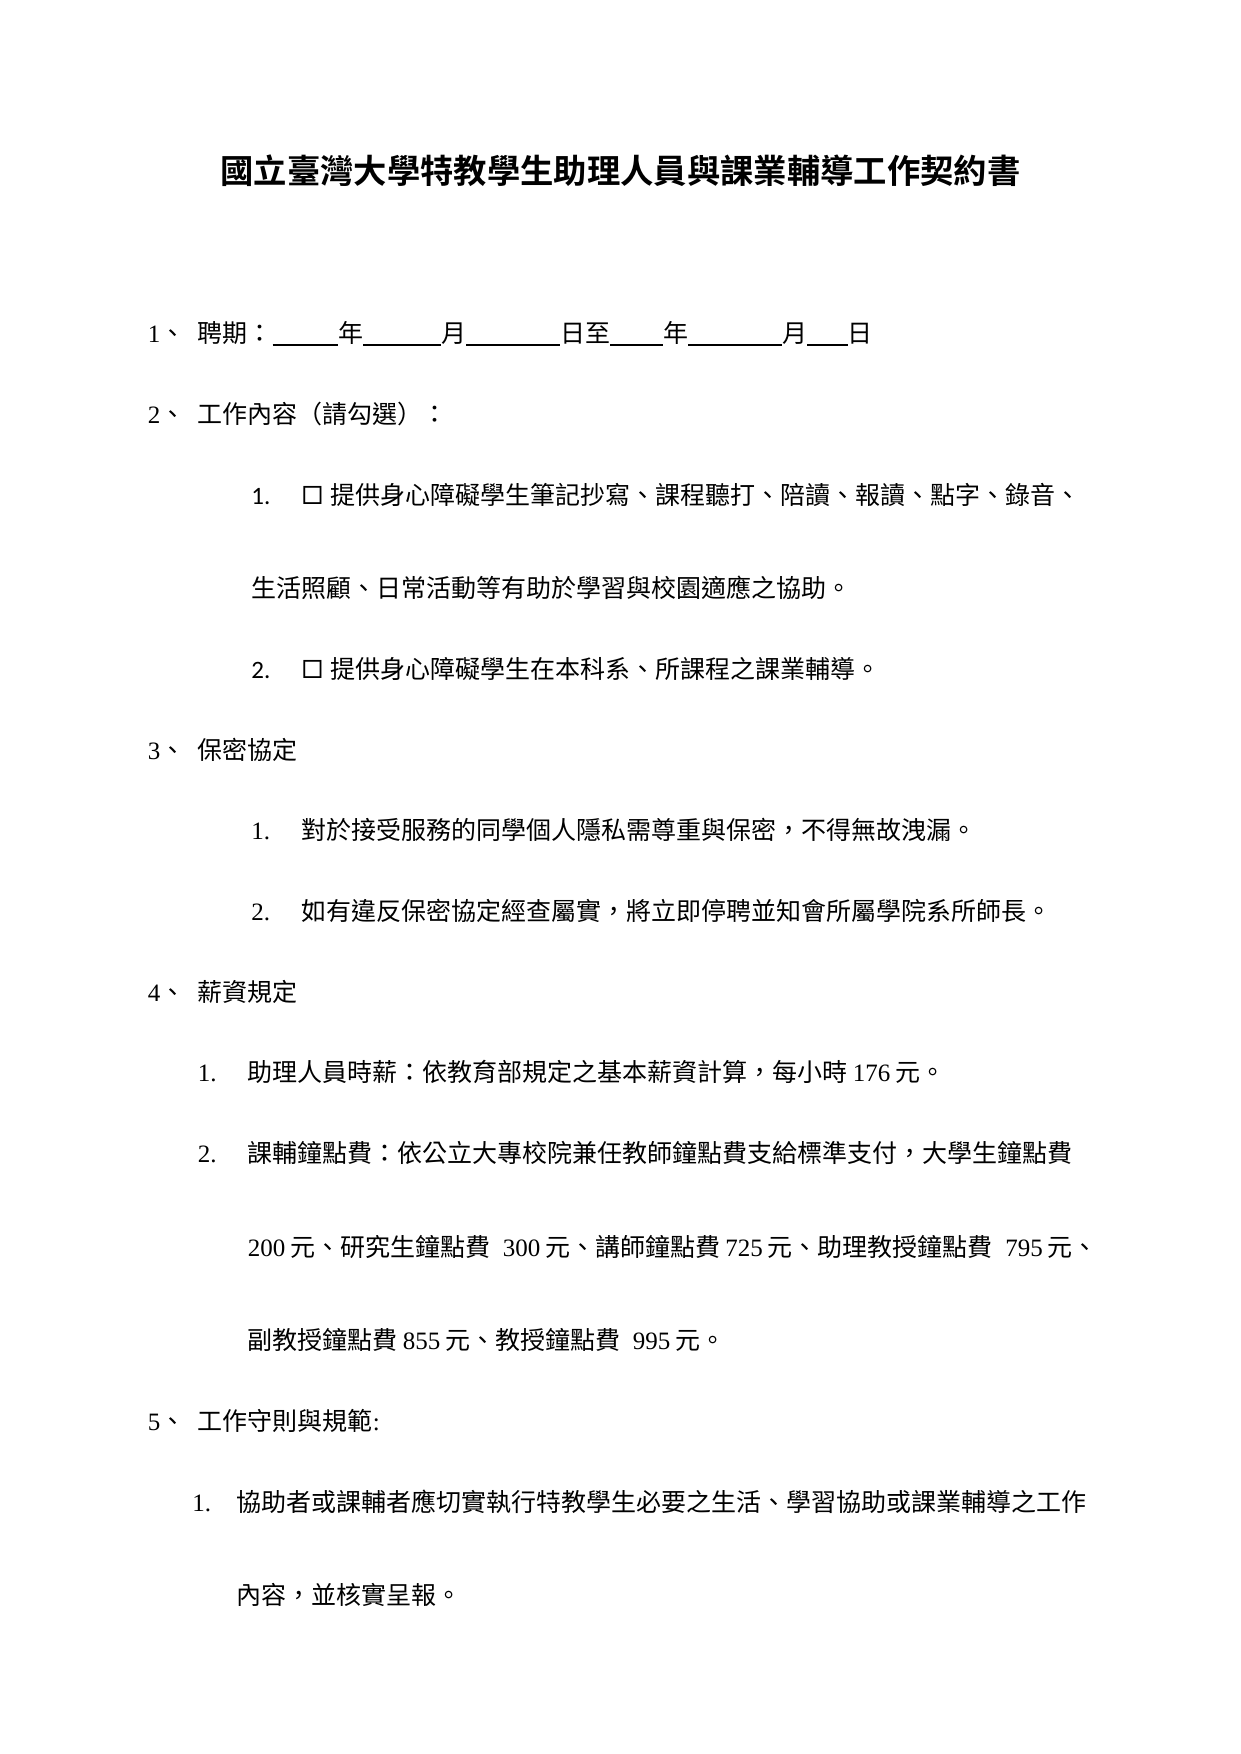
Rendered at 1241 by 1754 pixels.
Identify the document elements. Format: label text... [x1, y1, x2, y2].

list 保密協定 [148, 707, 1092, 769]
list 助理人員時薪：依教育部規定之基本薪資計算，每小時176元。 [198, 1029, 1092, 1092]
list 聘期： 年 月 日至 年 月 日 [148, 290, 1092, 353]
list 如有違反保密協定經查屬實，將立即停聘並知會所屬學院系所師長。 [251, 868, 1092, 930]
list  提供身心障礙學生筆記抄寫、課程聽打、陪讀、報讀、點字、錄音、生活照顧、日常活動等有助於學習與校園適應之協助。 [251, 452, 1092, 608]
list 協助者或課輔者應切實執行特教學生必要之生活、學習協助或課業輔導之工作內容，並核實呈報。 [192, 1458, 1092, 1615]
list 工作內容（請勾選）： [148, 371, 1092, 433]
list 課輔鐘點費：依公立大專校院兼任教師鐘點費支給標準支付，大學生鐘點費 200元、研究生鐘點費 300元、講師鐘點費725元、助理教授鐘點費 795元、副教授鐘點費855元、教授鐘點費 995元。 [198, 1110, 1092, 1360]
text 國立臺灣大學特教學生助理人員與課業輔導工作契約書 [148, 127, 1092, 189]
list  提供身心障礙學生在本科系、所課程之課業輔導。 [251, 626, 1092, 688]
list 薪資規定 [148, 948, 1092, 1011]
list 對於接受服務的同學個人隱私需尊重與保密，不得無故洩漏。 [251, 787, 1092, 850]
list 工作守則與規範: [148, 1378, 1092, 1440]
